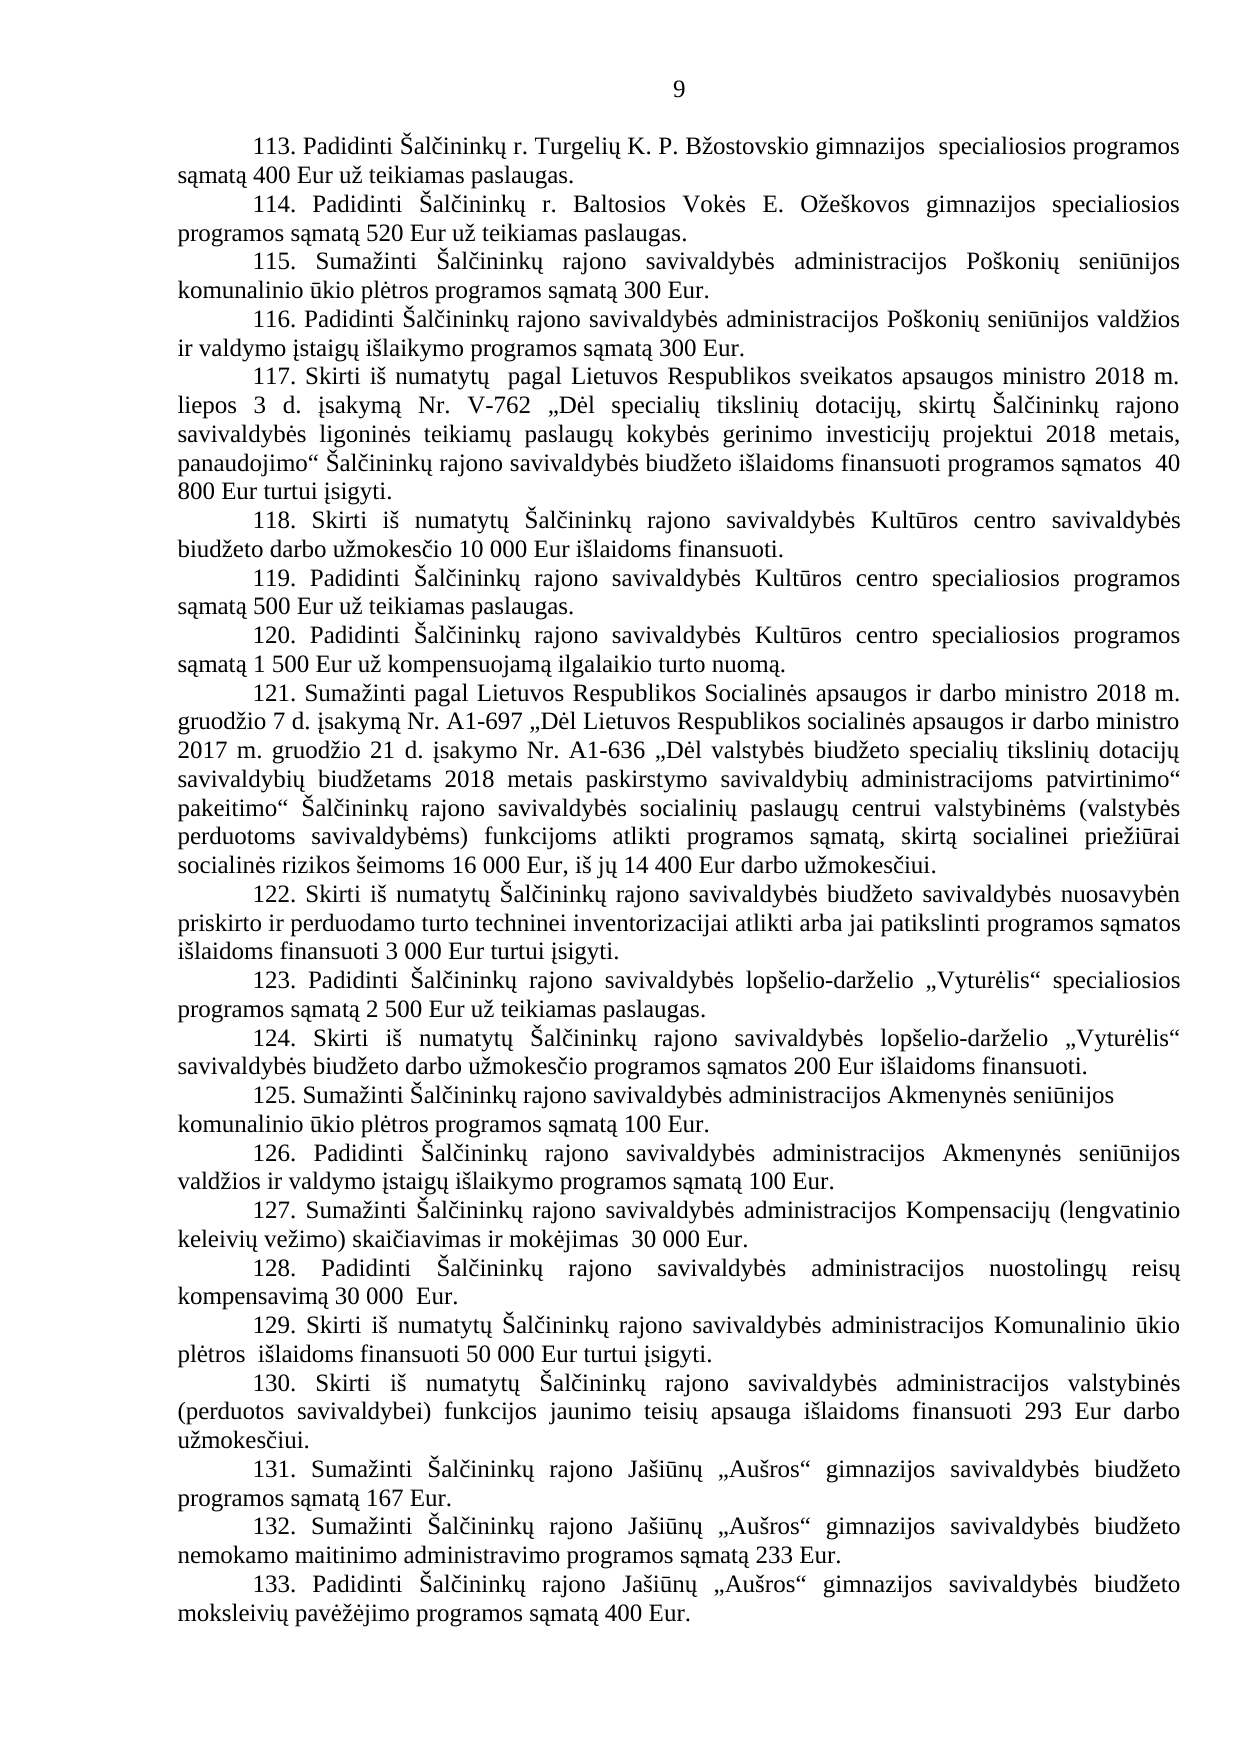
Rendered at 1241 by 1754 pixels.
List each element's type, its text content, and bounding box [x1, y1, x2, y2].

text 132. Sumažinti Šalčininkų rajono Jašiūnų „Aušros“ gimnazijos savivaldybės biudžeto nemokamo maitinimo administravimo programos sąmatą 233 Eur. [177, 1511, 1181, 1569]
text 116. Padidinti Šalčininkų rajono savivaldybės administracijos Poškonių seniūnijos valdžios ir valdymo įstaigų išlaikymo programos sąmatą 300 Eur. [177, 304, 1181, 361]
text 119. Padidinti Šalčininkų rajono savivaldybės Kultūros centro specialiosios programos sąmatą 500 Eur už teikiamas paslaugas. [177, 563, 1181, 620]
text 113. Padidinti Šalčininkų r. Turgelių K. P. Bžostovskio gimnazijos specialiosios programos sąmatą 400 Eur už teikiamas paslaugas. [177, 131, 1181, 189]
text 122. Skirti iš numatytų Šalčininkų rajono savivaldybės biudžeto savivaldybės nuosavybėn priskirto ir perduodamo turto techninei inventorizacijai atlikti arba jai patikslinti programos sąmatos išlaidoms finansuoti 3 000 Eur turtui įsigyti. [177, 879, 1181, 965]
text 124. Skirti iš numatytų Šalčininkų rajono savivaldybės lopšelio-darželio „Vyturėlis“ savivaldybės biudžeto darbo užmokesčio programos sąmatos 200 Eur išlaidoms finansuoti. [177, 1023, 1181, 1080]
text 121. Sumažinti pagal Lietuvos Respublikos Socialinės apsaugos ir darbo ministro 2018 m. gruodžio 7 d. įsakymą Nr. A1-697 „Dėl Lietuvos Respublikos socialinės apsaugos ir darbo ministro 2017 m. gruodžio 21 d. įsakymo Nr. A1-636 „Dėl valstybės biudžeto specialių tikslinių dotacijų savivaldybių biudžetams 2018 metais paskirstymo savivaldybių administracijoms patvirtinimo“ pakeitimo“ Šalčininkų rajono savivaldybės socialinių paslaugų centrui valstybinėms (valstybės perduotoms savivaldybėms) funkcijoms atlikti programos sąmatą, skirtą socialinei priežiūrai socialinės rizikos šeimoms 16 000 Eur, iš jų 14 400 Eur darbo užmokesčiui. [177, 678, 1181, 879]
text 123. Padidinti Šalčininkų rajono savivaldybės lopšelio-darželio „Vyturėlis“ specialiosios programos sąmatą 2 500 Eur už teikiamas paslaugas. [177, 965, 1181, 1023]
text 118. Skirti iš numatytų Šalčininkų rajono savivaldybės Kultūros centro savivaldybės biudžeto darbo užmokesčio 10 000 Eur išlaidoms finansuoti. [177, 505, 1181, 563]
text 130. Skirti iš numatytų Šalčininkų rajono savivaldybės administracijos valstybinės (perduotos savivaldybei) funkcijos jaunimo teisių apsauga išlaidoms finansuoti 293 Eur darbo užmokesčiui. [177, 1368, 1181, 1454]
text 117. Skirti iš numatytų pagal Lietuvos Respublikos sveikatos apsaugos ministro 2018 m. liepos 3 d. įsakymą Nr. V-762 „Dėl specialių tikslinių dotacijų, skirtų Šalčininkų rajono savivaldybės ligoninės teikiamų paslaugų kokybės gerinimo investicijų projektui 2018 metais, panaudojimo“ Šalčininkų rajono savivaldybės biudžeto išlaidoms finansuoti programos sąmatos 40 800 Eur turtui įsigyti. [177, 361, 1181, 505]
text 115. Sumažinti Šalčininkų rajono savivaldybės administracijos Poškonių seniūnijos komunalinio ūkio plėtros programos sąmatą 300 Eur. [177, 246, 1181, 304]
text 114. Padidinti Šalčininkų r. Baltosios Vokės E. Ožeškovos gimnazijos specialiosios programos sąmatą 520 Eur už teikiamas paslaugas. [177, 189, 1181, 246]
text 131. Sumažinti Šalčininkų rajono Jašiūnų „Aušros“ gimnazijos savivaldybės biudžeto programos sąmatą 167 Eur. [177, 1454, 1181, 1511]
text 128. Padidinti Šalčininkų rajono savivaldybės administracijos nuostolingų reisų kompensavimą 30 000 Eur. [177, 1253, 1181, 1310]
text 127. Sumažinti Šalčininkų rajono savivaldybės administracijos Kompensacijų (lengvatinio keleivių vežimo) skaičiavimas ir mokėjimas 30 000 Eur. [177, 1195, 1181, 1253]
text 120. Padidinti Šalčininkų rajono savivaldybės Kultūros centro specialiosios programos sąmatą 1 500 Eur už kompensuojamą ilgalaikio turto nuomą. [177, 620, 1181, 678]
text 129. Skirti iš numatytų Šalčininkų rajono savivaldybės administracijos Komunalinio ūkio plėtros išlaidoms finansuoti 50 000 Eur turtui įsigyti. [177, 1310, 1181, 1368]
text 133. Padidinti Šalčininkų rajono Jašiūnų „Aušros“ gimnazijos savivaldybės biudžeto moksleivių pavėžėjimo programos sąmatą 400 Eur. [177, 1569, 1181, 1626]
text 126. Padidinti Šalčininkų rajono savivaldybės administracijos Akmenynės seniūnijos valdžios ir valdymo įstaigų išlaikymo programos sąmatą 100 Eur. [177, 1138, 1181, 1195]
text 125. Sumažinti Šalčininkų rajono savivaldybės administracijos Akmenynės seniūnijos komunalinio ūkio plėtros programos sąmatą 100 Eur. [177, 1080, 1181, 1138]
